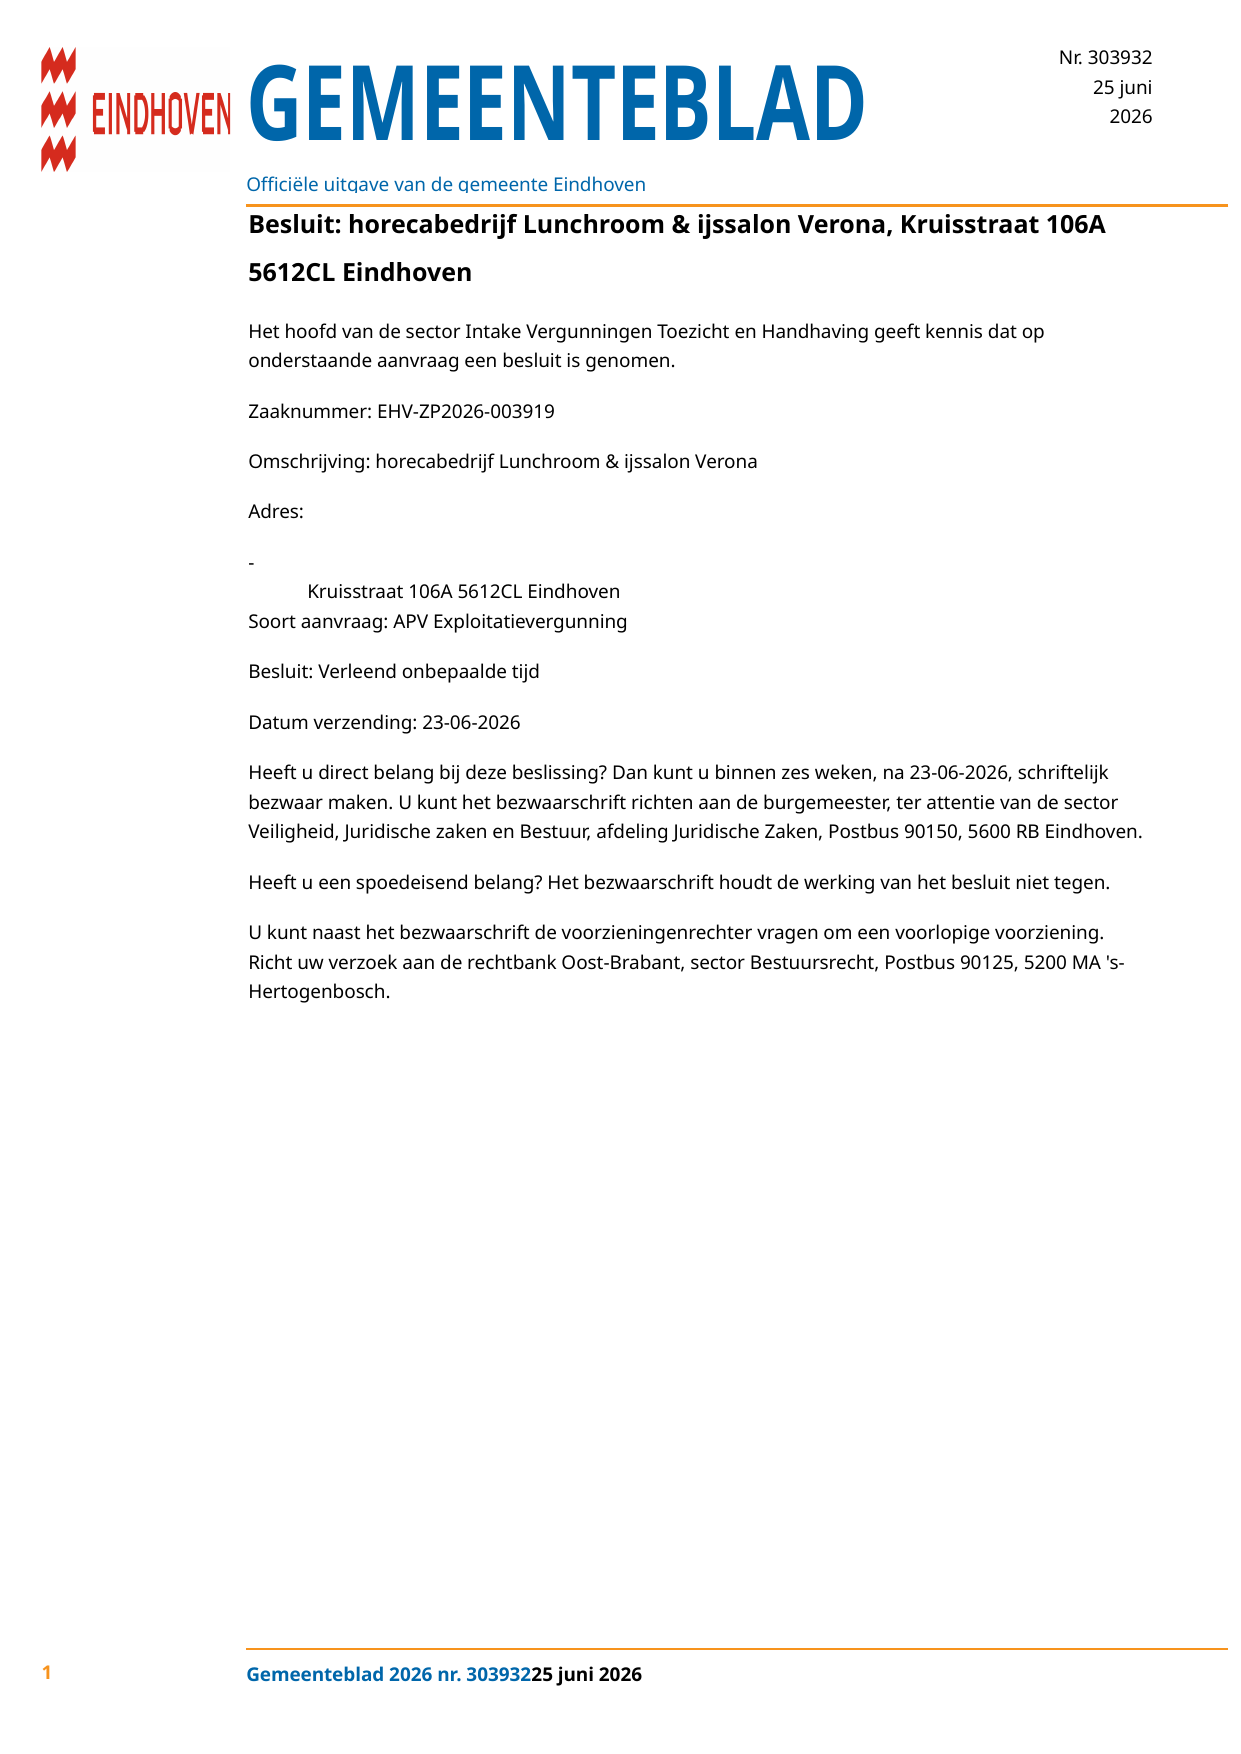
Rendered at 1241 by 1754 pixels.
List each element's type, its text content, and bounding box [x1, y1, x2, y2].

text Soort aanvraag: APV Exploitatievergunning [248, 608, 1152, 634]
text Zaaknummer: EHV-ZP2026-003919 [248, 398, 1152, 424]
text Besluit: Verleend onbepaalde tijd [248, 659, 1152, 684]
text Besluit: horecabedrijf Lunchroom & ijssalon Verona, Kruisstraat 106A 5612CL Eindhoven [248, 207, 1152, 288]
text U kunt naast het bezwaarschrift de voorzieningenrechter vragen om een voorlopige voorziening. Richt uw verzoek aan de rechtbank Oost-Brabant, sector Bestuursrecht, Postbus 90125, 5200 MA 's-Hertogenbosch. [248, 919, 1152, 1004]
text Het hoofd van de sector Intake Vergunningen Toezicht en Handhaving geeft kennis dat op onderstaande aanvraag een besluit is genomen. [248, 318, 1152, 373]
text Heeft u een spoedeisend belang? Het bezwaarschrift houdt de werking van het besluit niet tegen. [248, 869, 1152, 895]
text Omschrijving: horecabedrijf Lunchroom & ijssalon Verona [248, 448, 1152, 474]
picture [41, 47, 231, 172]
text Heeft u direct belang bij deze beslissing? Dan kunt u binnen zes weken, na 23-06-2026, schriftelijk bezwaar maken. U kunt het bezwaarschrift richten aan de burgemeester, ter attentie van de sector Veiligheid, Juridische zaken en Bestuur, afdeling Juridische Zaken, Postbus 90150, 5600 RB Eindhoven. [248, 759, 1152, 844]
text Adres: [248, 499, 1152, 524]
list Kruisstraat 106A 5612CL Eindhoven [248, 579, 1152, 604]
text Datum verzending: 23-06-2026 [248, 709, 1152, 735]
